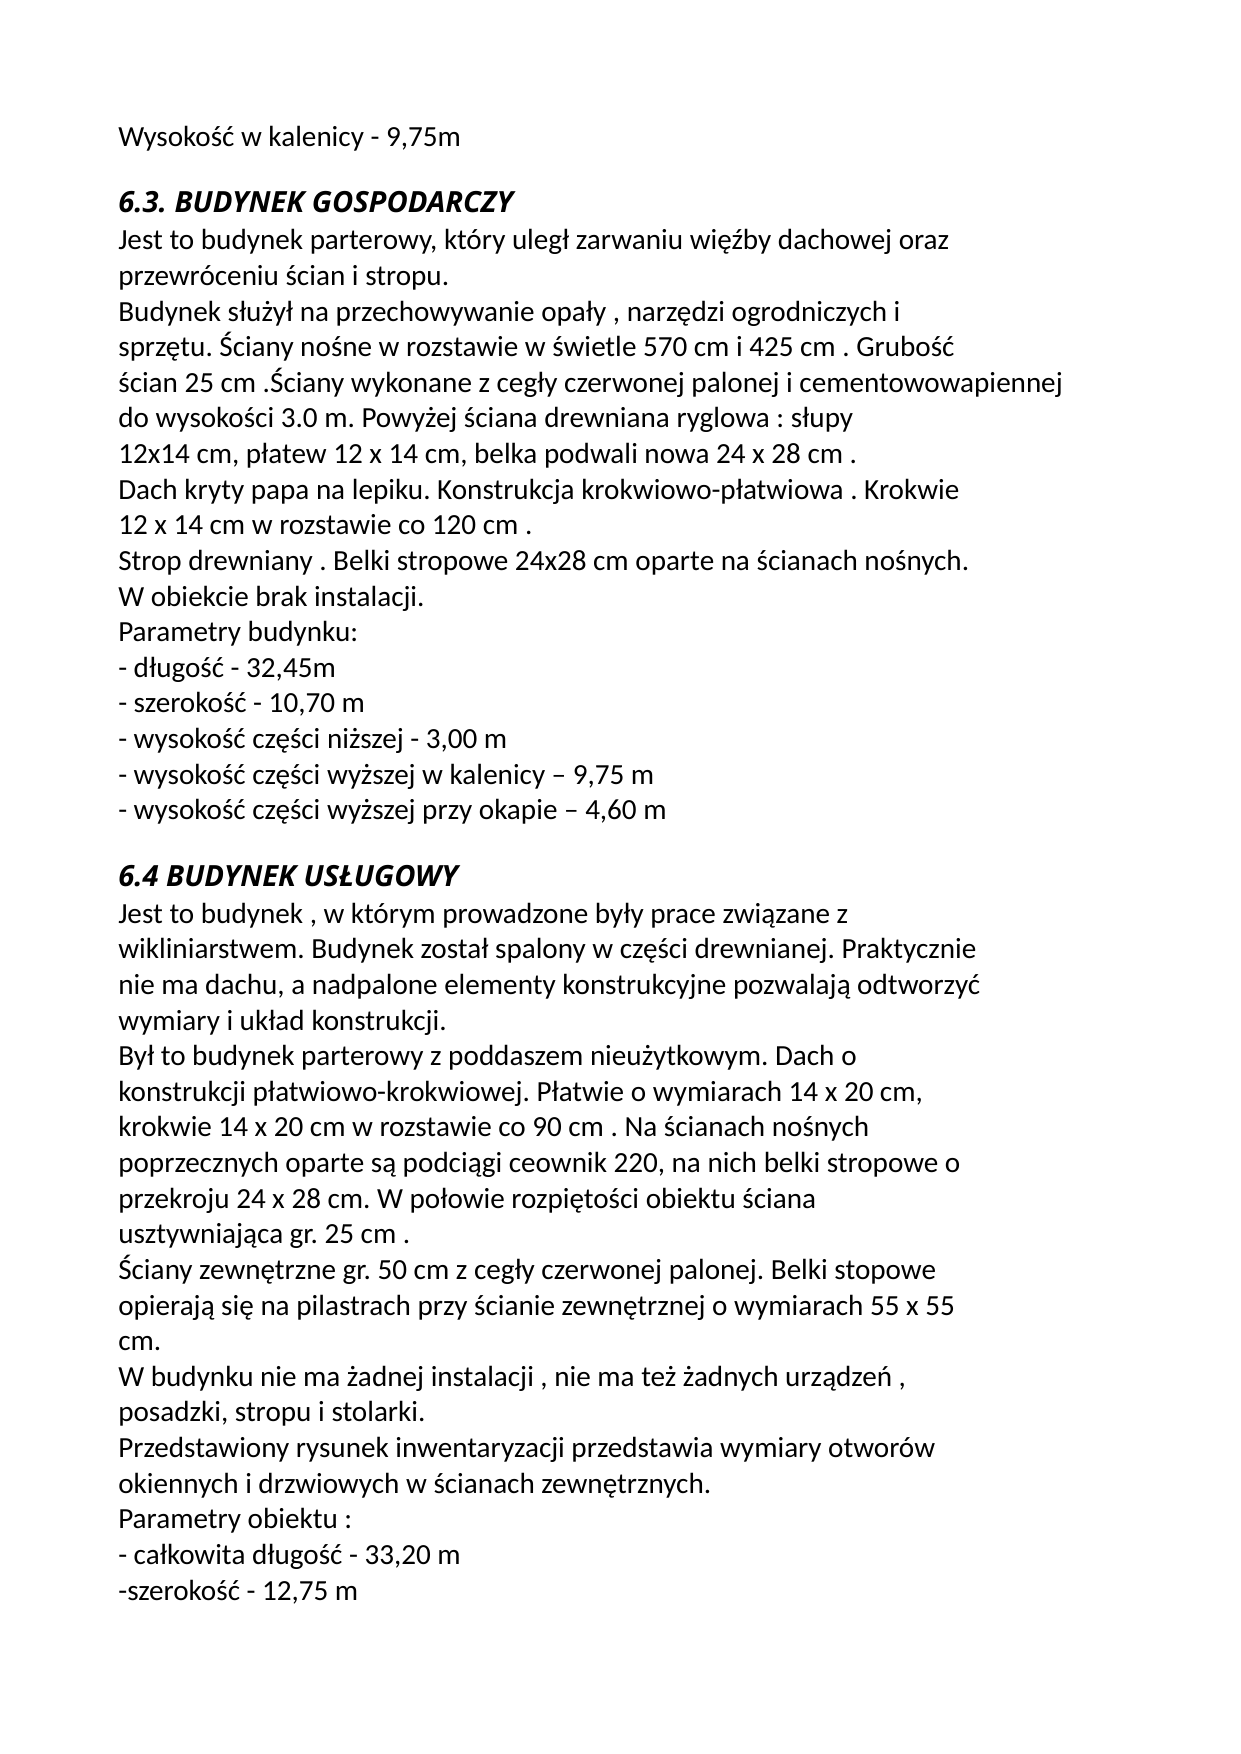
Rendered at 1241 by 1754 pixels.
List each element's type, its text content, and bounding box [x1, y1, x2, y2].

text ścian 25 cm .Ściany wykonane z cegły czerwonej palonej i cementowowapiennej [118, 364, 1122, 399]
text do wysokości 3.0 m. Powyżej ściana drewniana ryglowa : słupy [118, 399, 1122, 435]
text Jest to budynek , w którym prowadzone były prace związane z [118, 895, 1122, 930]
text - wysokość części niższej - 3,00 m [118, 720, 1122, 756]
text 12x14 cm, płatew 12 x 14 cm, belka podwali nowa 24 x 28 cm . [118, 435, 1122, 471]
text Strop drewniany . Belki stropowe 24x28 cm oparte na ścianach nośnych. [118, 542, 1122, 578]
text usztywniająca gr. 25 cm . [118, 1215, 1122, 1251]
text W budynku nie ma żadnej instalacji , nie ma też żadnych urządzeń , [118, 1358, 1122, 1393]
text 6.3. BUDYNEK GOSPODARCZY [118, 182, 1122, 221]
text - wysokość części wyższej przy okapie – 4,60 m [118, 791, 1122, 827]
text - wysokość części wyższej w kalenicy – 9,75 m [118, 756, 1122, 791]
text wikliniarstwem. Budynek został spalony w części drewnianej. Praktycznie [118, 930, 1122, 966]
text Przedstawiony rysunek inwentaryzacji przedstawia wymiary otworów [118, 1429, 1122, 1465]
text Jest to budynek parterowy, który uległ zarwaniu więźby dachowej oraz [118, 221, 1122, 257]
text Wysokość w kalenicy - 9,75m [118, 118, 1122, 154]
text - szerokość - 10,70 m [118, 684, 1122, 720]
text 6.4 BUDYNEK USŁUGOWY [118, 855, 1122, 895]
text opierają się na pilastrach przy ścianie zewnętrznej o wymiarach 55 x 55 [118, 1287, 1122, 1322]
text wymiary i układ konstrukcji. [118, 1002, 1122, 1037]
text konstrukcji płatwiowo-krokwiowej. Płatwie o wymiarach 14 x 20 cm, [118, 1073, 1122, 1108]
text sprzętu. Ściany nośne w rozstawie w świetle 570 cm i 425 cm . Grubość [118, 328, 1122, 364]
text Był to budynek parterowy z poddaszem nieużytkowym. Dach o [118, 1037, 1122, 1073]
text okiennych i drzwiowych w ścianach zewnętrznych. [118, 1465, 1122, 1500]
text nie ma dachu, a nadpalone elementy konstrukcyjne pozwalają odtworzyć [118, 966, 1122, 1002]
text posadzki, stropu i stolarki. [118, 1393, 1122, 1429]
text Ściany zewnętrzne gr. 50 cm z cegły czerwonej palonej. Belki stopowe [118, 1251, 1122, 1287]
text - całkowita długość - 33,20 m [118, 1536, 1122, 1572]
text 12 x 14 cm w rozstawie co 120 cm . [118, 506, 1122, 542]
text - długość - 32,45m [118, 649, 1122, 684]
text Parametry budynku: [118, 613, 1122, 649]
text Budynek służył na przechowywanie opały , narzędzi ogrodniczych i [118, 293, 1122, 328]
text przekroju 24 x 28 cm. W połowie rozpiętości obiektu ściana [118, 1180, 1122, 1215]
text Dach kryty papa na lepiku. Konstrukcja krokwiowo-płatwiowa . Krokwie [118, 471, 1122, 506]
text przewróceniu ścian i stropu. [118, 257, 1122, 293]
text -szerokość - 12,75 m [118, 1572, 1122, 1607]
text cm. [118, 1322, 1122, 1358]
text poprzecznych oparte są podciągi ceownik 220, na nich belki stropowe o [118, 1144, 1122, 1180]
text W obiekcie brak instalacji. [118, 578, 1122, 613]
text Parametry obiektu : [118, 1500, 1122, 1536]
text krokwie 14 x 20 cm w rozstawie co 90 cm . Na ścianach nośnych [118, 1108, 1122, 1144]
